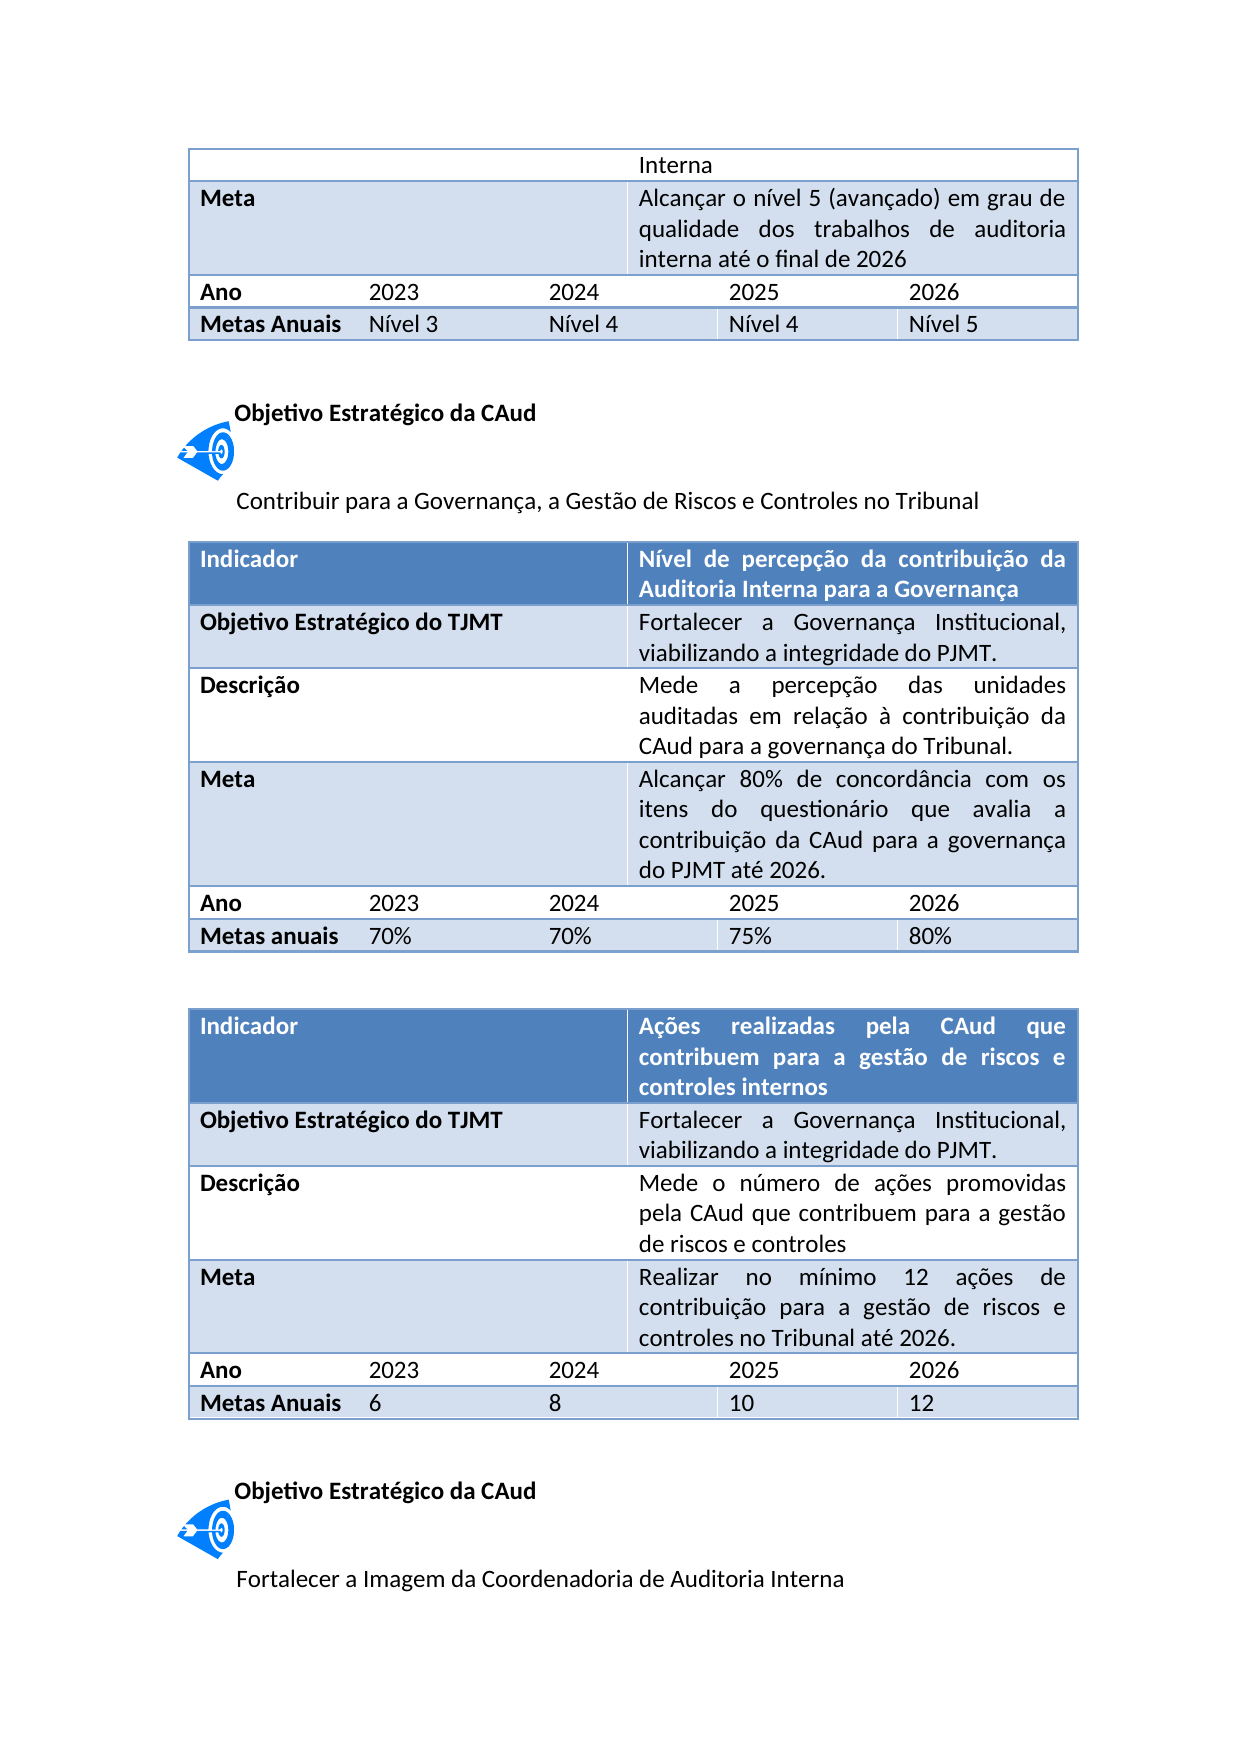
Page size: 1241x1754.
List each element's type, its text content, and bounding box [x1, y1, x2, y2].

table_cell 2024 [537, 1354, 717, 1385]
table_cell 6 [357, 1387, 537, 1417]
table_cell 75% [718, 920, 897, 950]
table_cell 70% [357, 920, 537, 950]
table_cell Nível 3 [357, 309, 537, 339]
table_cell 12 [898, 1387, 1077, 1417]
table_header Nível de percepção da contribuição da Auditoria Interna para a Governança [628, 543, 1077, 604]
table_cell Metas anuais [190, 920, 357, 950]
table_cell Descrição [190, 669, 627, 761]
table_cell Nível 5 [898, 309, 1077, 339]
table_cell Alcançar o nível 5 (avançado) em grau de qualidade dos trabalhos de auditoria interna até o final de 2026 [628, 182, 1077, 274]
table_cell 2023 [357, 276, 537, 306]
table_cell 2024 [537, 887, 717, 918]
table_cell Interna [628, 150, 1077, 180]
table_cell Realizar no mínimo 12 ações de contribuição para a gestão de riscos e controles no Tribunal até 2026. [628, 1261, 1077, 1352]
table_cell Metas Anuais [190, 1387, 357, 1417]
table_cell Meta [190, 1261, 627, 1352]
table_cell Nível 4 [718, 309, 897, 339]
table_cell Nível 4 [537, 309, 717, 339]
table_cell Descrição [190, 1167, 627, 1259]
table_cell 2026 [898, 1354, 1077, 1385]
table_cell Ano [190, 1354, 357, 1385]
table_cell Objetivo Estratégico do TJMT [190, 1104, 627, 1165]
table_cell Fortalecer a Governança Institucional, viabilizando a integridade do PJMT. [628, 606, 1077, 667]
table_cell 80% [898, 920, 1077, 950]
table_cell 8 [537, 1387, 717, 1417]
table_cell Fortalecer a Governança Institucional, viabilizando a integridade do PJMT. [628, 1104, 1077, 1165]
table_cell [190, 150, 627, 180]
table_cell 2023 [357, 887, 537, 918]
table_cell Metas Anuais [190, 309, 357, 339]
table_cell 2023 [357, 1354, 537, 1385]
text Objetivo Estratégico da CAud [177, 397, 1063, 481]
table_cell 2025 [718, 1354, 897, 1385]
table_cell 2024 [537, 276, 717, 306]
table_cell Mede o número de ações promovidas pela CAud que contribuem para a gestão de riscos e controles [628, 1167, 1077, 1259]
table_cell Mede a percepção das unidades auditadas em relação à contribuição da CAud para a governança do Tribunal. [628, 669, 1077, 761]
text Fortalecer a Imagem da Coordenadoria de Auditoria Interna [177, 1564, 1063, 1594]
table_cell 70% [537, 920, 717, 950]
table_header Indicador [190, 1010, 627, 1102]
table_cell Meta [190, 182, 627, 274]
table_cell Meta [190, 763, 627, 885]
text Contribuir para a Governança, a Gestão de Riscos e Controles no Tribunal [177, 485, 1063, 516]
table_cell Objetivo Estratégico do TJMT [190, 606, 627, 667]
table_cell 2026 [898, 276, 1077, 306]
table_cell Ano [190, 276, 357, 306]
table_cell Ano [190, 887, 357, 918]
table_cell Alcançar 80% de concordância com os itens do questionário que avalia a contribuição da CAud para a governança do PJMT até 2026. [628, 763, 1077, 885]
table_header Ações realizadas pela CAud que contribuem para a gestão de riscos e controles internos [628, 1010, 1077, 1102]
table_cell 10 [718, 1387, 897, 1417]
table_cell 2025 [718, 887, 897, 918]
table_cell 2026 [898, 887, 1077, 918]
table_header Indicador [190, 543, 627, 604]
text Objetivo Estratégico da CAud [177, 1475, 1063, 1559]
table_cell 2025 [718, 276, 897, 306]
